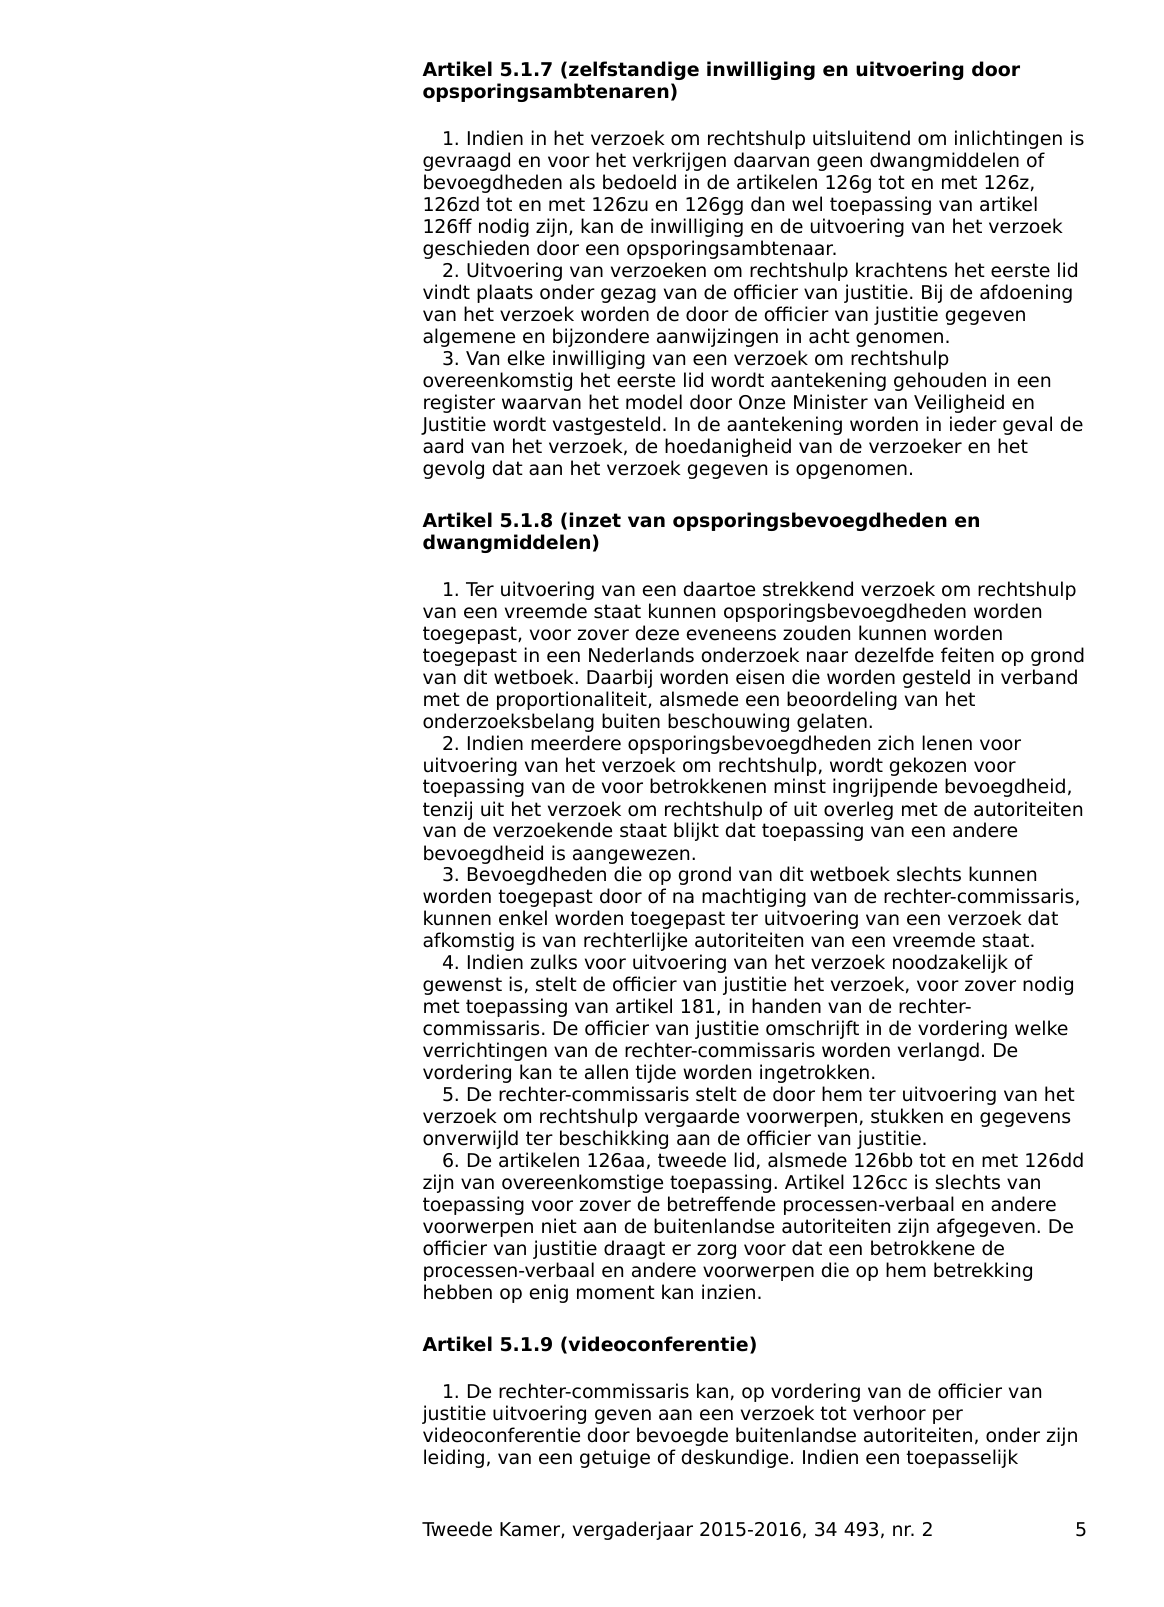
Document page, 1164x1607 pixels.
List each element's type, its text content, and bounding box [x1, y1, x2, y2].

text 1. Indien in het verzoek om rechtshulp uitsluitend om inlichtingen is gevraagd en voor het verkrijgen daarvan geen dwangmiddelen of bevoegdheden als bedoeld in de artikelen 126g tot en met 126z, 126zd tot en met 126zu en 126gg dan wel toepassing van artikel 126ff nodig zijn, kan de inwilliging en de uitvoering van het verzoek geschieden door een opsporingsambtenaar. [422, 128, 1087, 260]
text 2. Indien meerdere opsporingsbevoegdheden zich lenen voor uitvoering van het verzoek om rechtshulp, wordt gekozen voor toepassing van de voor betrokkenen minst ingrijpende bevoegdheid, tenzij uit het verzoek om rechtshulp of uit overleg met de autoriteiten van de verzoekende staat blijkt dat toepassing van een andere bevoegdheid is aangewezen. [422, 732, 1087, 864]
text 3. Van elke inwilliging van een verzoek om rechtshulp overeenkomstig het eerste lid wordt aantekening gehouden in een register waarvan het model door Onze Minister van Veiligheid en Justitie wordt vastgesteld. In de aantekening worden in ieder geval de aard van het verzoek, de hoedanigheid van de verzoeker en het gevolg dat aan het verzoek gegeven is opgenomen. [422, 348, 1087, 480]
subtitle Artikel 5.1.8 (inzet van opsporingsbevoegdheden en dwangmiddelen) [422, 510, 1087, 554]
text 2. Uitvoering van verzoeken om rechtshulp krachtens het eerste lid vindt plaats onder gezag van de officier van justitie. Bij de afdoening van het verzoek worden de door de officier van justitie gegeven algemene en bijzondere aanwijzingen in acht genomen. [422, 260, 1087, 348]
text 3. Bevoegdheden die op grond van dit wetboek slechts kunnen worden toegepast door of na machtiging van de rechter-commissaris, kunnen enkel worden toegepast ter uitvoering van een verzoek dat afkomstig is van rechterlijke autoriteiten van een vreemde staat. [422, 864, 1087, 952]
text 5. De rechter-commissaris stelt de door hem ter uitvoering van het verzoek om rechtshulp vergaarde voorwerpen, stukken en gegevens onverwijld ter beschikking aan de officier van justitie. [422, 1084, 1087, 1150]
text 4. Indien zulks voor uitvoering van het verzoek noodzakelijk of gewenst is, stelt de officier van justitie het verzoek, voor zover nodig met toepassing van artikel 181, in handen van de rechter-commissaris. De officier van justitie omschrijft in de vordering welke verrichtingen van de rechter-commissaris worden verlangd. De vordering kan te allen tijde worden ingetrokken. [422, 952, 1087, 1084]
text 6. De artikelen 126aa, tweede lid, alsmede 126bb tot en met 126dd zijn van overeenkomstige toepassing. Artikel 126cc is slechts van toepassing voor zover de betreffende processen-verbaal en andere voorwerpen niet aan de buitenlandse autoriteiten zijn afgegeven. De officier van justitie draagt er zorg voor dat een betrokkene de processen-verbaal en andere voorwerpen die op hem betrekking hebben op enig moment kan inzien. [422, 1150, 1087, 1304]
subtitle Artikel 5.1.7 (zelfstandige inwilliging en uitvoering door opsporingsambtenaren) [422, 59, 1087, 103]
text 1. Ter uitvoering van een daartoe strekkend verzoek om rechtshulp van een vreemde staat kunnen opsporingsbevoegdheden worden toegepast, voor zover deze eveneens zouden kunnen worden toegepast in een Nederlands onderzoek naar dezelfde feiten op grond van dit wetboek. Daarbij worden eisen die worden gesteld in verband met de proportionaliteit, alsmede een beoordeling van het onderzoeksbelang buiten beschouwing gelaten. [422, 579, 1087, 732]
text 1. De rechter-commissaris kan, op vordering van de officier van justitie uitvoering geven aan een verzoek tot verhoor per videoconferentie door bevoegde buitenlandse autoriteiten, onder zijn leiding, van een getuige of deskundige. Indien een toepasselijk [422, 1381, 1087, 1469]
subtitle Artikel 5.1.9 (videoconferentie) [422, 1334, 1087, 1356]
